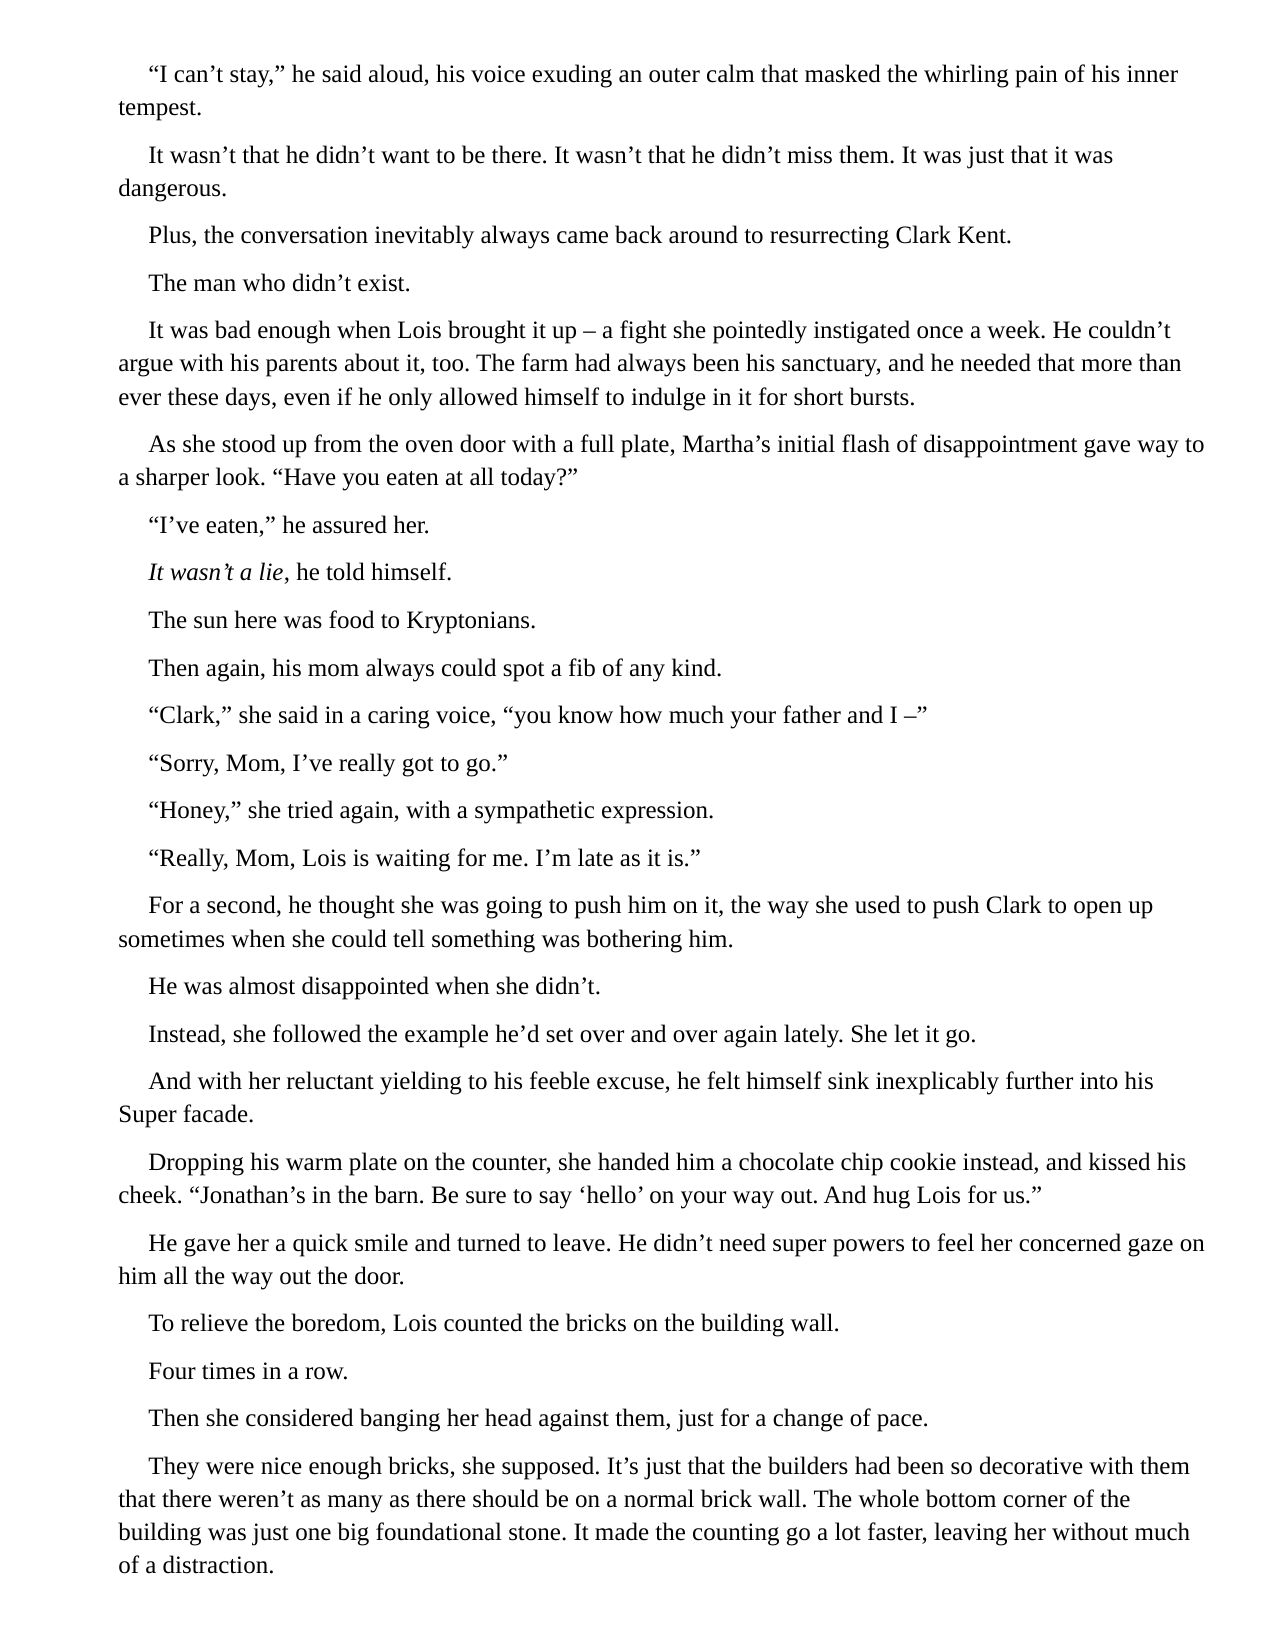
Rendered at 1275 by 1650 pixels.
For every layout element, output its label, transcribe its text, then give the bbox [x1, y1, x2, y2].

text Instead, she followed the example he’d set over and over again lately. She let it go. [118, 1019, 1216, 1048]
text “I can’t stay,” he said aloud, his voice exuding an outer calm that masked the whirling pain of his inner tempest. [118, 59, 1216, 121]
text It wasn’t that he didn’t want to be there. It wasn’t that he didn’t miss them. It was just that it was dangerous. [118, 140, 1216, 201]
text To relieve the boredom, Lois counted the bricks on the building wall. [118, 1308, 1216, 1337]
text Then she considered banging her head against them, just for a change of pace. [118, 1403, 1216, 1432]
text It was bad enough when Lois brought it up – a fight she pointedly instigated once a week. He couldn’t argue with his parents about it, too. The farm had always been his sanctuary, and he needed that more than ever these days, even if he only allowed himself to indulge in it for short bursts. [118, 316, 1216, 410]
text The man who didn’t exist. [118, 268, 1216, 297]
text It wasn’t a lie, he told himself. [118, 557, 1216, 586]
text Plus, the conversation inevitably always came back around to resurrecting Clark Kent. [118, 220, 1216, 249]
text And with her reluctant yielding to his feeble excuse, he felt himself sink inexplicably further into his Super facade. [118, 1066, 1216, 1128]
text The sun here was food to Kryptonians. [118, 605, 1216, 634]
text For a second, he thought she was going to push him on it, the way she used to push Clark to open up sometimes when she could tell something was bothering him. [118, 891, 1216, 952]
text “Clark,” she said in a caring voice, “you know how much your father and I –” [118, 700, 1216, 729]
text “I’ve eaten,” he assured her. [118, 510, 1216, 538]
text He was almost disappointed when she didn’t. [118, 971, 1216, 1000]
text “Honey,” she tried again, with a sympathetic expression. [118, 795, 1216, 824]
text “Really, Mom, Lois is waiting for me. I’m late as it is.” [118, 843, 1216, 872]
text They were nice enough bricks, she supposed. It’s just that the builders had been so decorative with them that there weren’t as many as there should be on a normal brick wall. The whole bottom corner of the building was just one big foundational stone. It made the counting go a lot faster, leaving her without much of a distraction. [118, 1451, 1216, 1579]
text Dropping his warm plate on the counter, she handed him a chocolate chip cookie instead, and kissed his cheek. “Jonathan’s in the barn. Be sure to say ‘hello’ on your way out. And hug Lois for us.” [118, 1147, 1216, 1209]
text Then again, his mom always could spot a fib of any kind. [118, 653, 1216, 681]
text As she stood up from the oven door with a full plate, Martha’s initial flash of disappointment gave way to a sharper look. “Have you eaten at all today?” [118, 429, 1216, 491]
text Four times in a row. [118, 1356, 1216, 1385]
text He gave her a quick smile and turned to leave. He didn’t need super powers to feel her concerned gaze on him all the way out the door. [118, 1228, 1216, 1289]
text “Sorry, Mom, I’ve really got to go.” [118, 748, 1216, 777]
